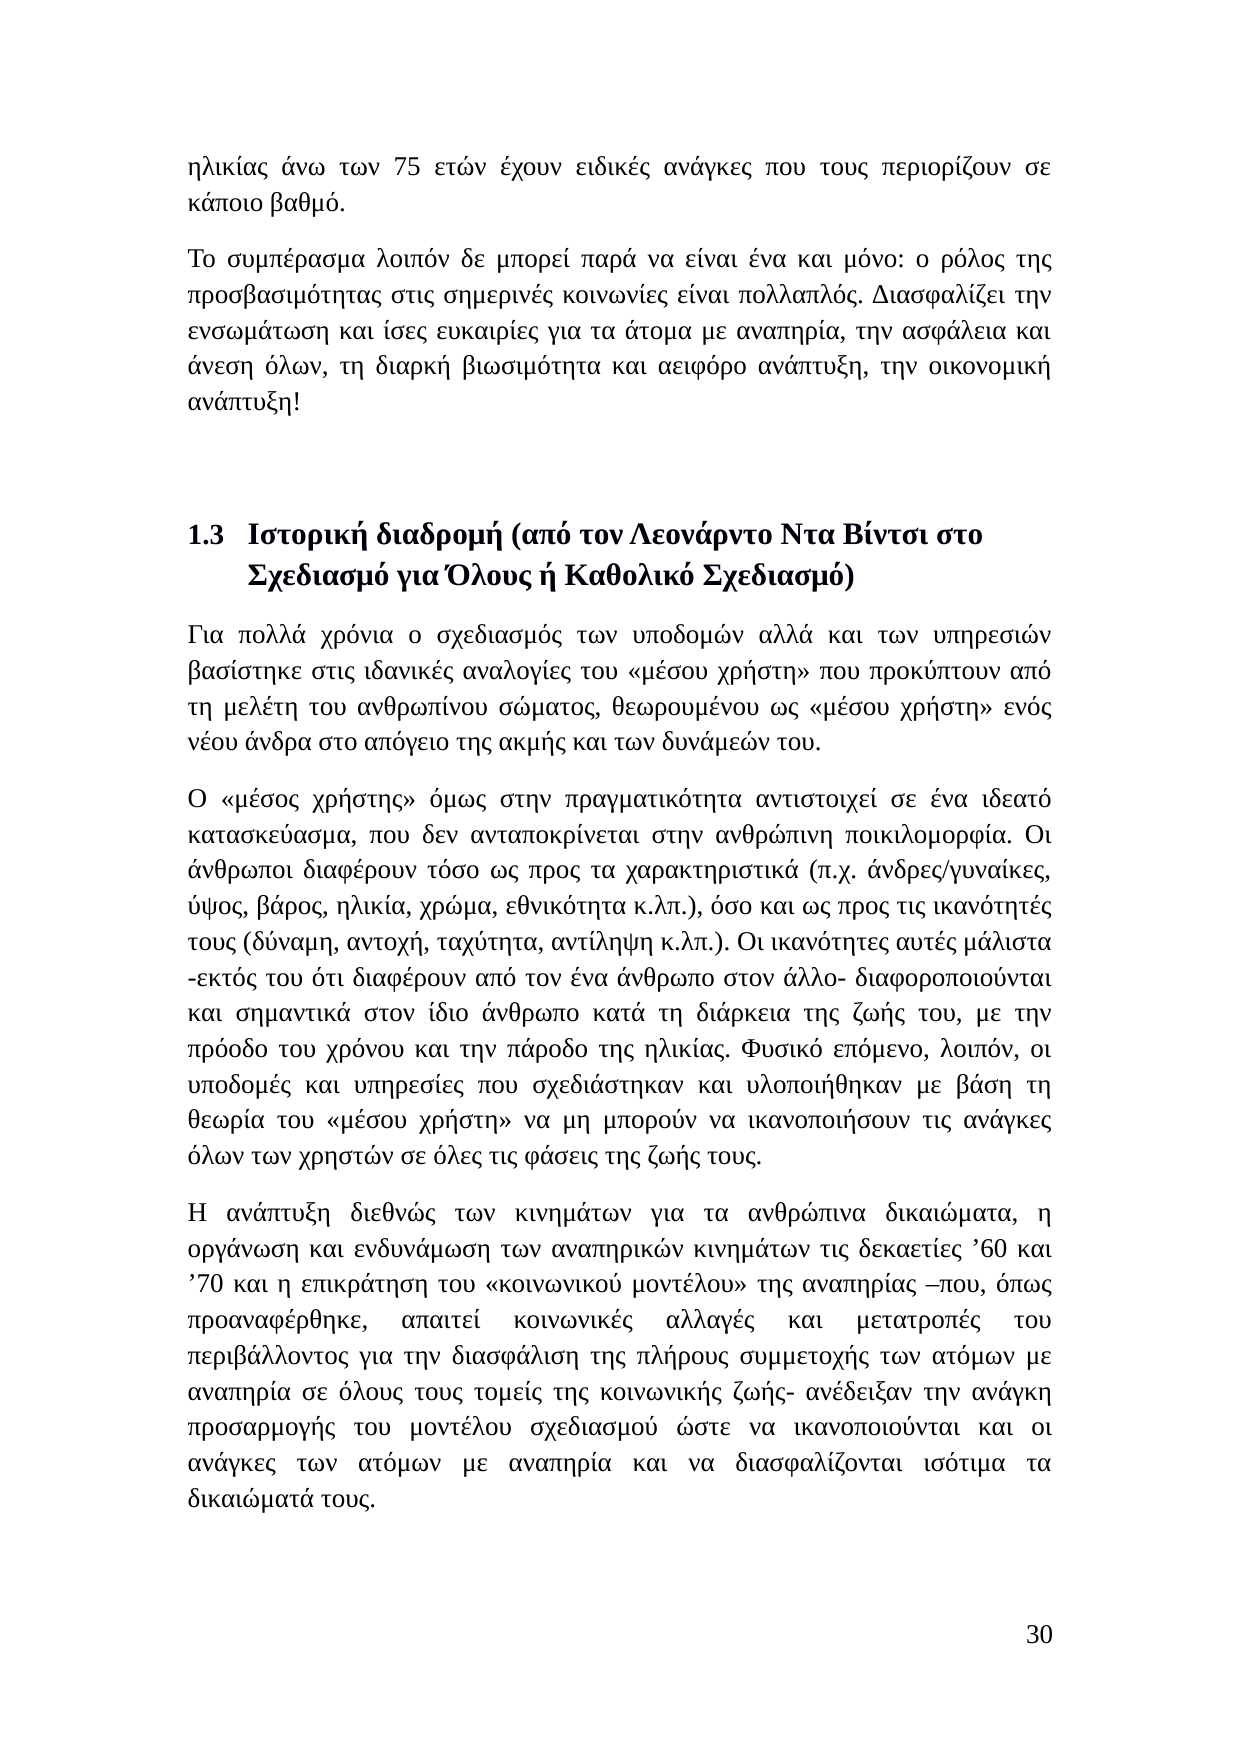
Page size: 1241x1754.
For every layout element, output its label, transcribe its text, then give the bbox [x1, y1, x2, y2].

text ηλικίας άνω των 75 ετών έχουν ειδικές ανάγκες που τους περιορίζουν σε κάποιο βαθμό. [187, 150, 1053, 217]
subtitle Ιστορική διαδρομή (από τον Λεονάρντο Ντα Βίντσι στο Σχεδιασμό για Όλους ή Καθολικό Σχεδιασμό) [187, 515, 1053, 592]
text Για πολλά χρόνια ο σχεδιασμός των υποδομών αλλά και των υπηρεσιών βασίστηκε στις ιδανικές αναλογίες του «μέσου χρήστη» που προκύπτουν από τη μελέτη του ανθρωπίνου σώματος, θεωρουμένου ως «μέσου χρήστη» ενός νέου άνδρα στο απόγειο της ακμής και των δυνάμεών του. [187, 618, 1053, 757]
text Ο «μέσος χρήστης» όμως στην πραγματικότητα αντιστοιχεί σε ένα ιδεατό κατασκεύασμα, που δεν ανταποκρίνεται στην ανθρώπινη ποικιλομορφία. Οι άνθρωποι διαφέρουν τόσο ως προς τα χαρακτηριστικά (π.χ. άνδρες/γυναίκες, ύψος, βάρος, ηλικία, χρώμα, εθνικότητα κ.λπ.), όσο και ως προς τις ικανότητές τους (δύναμη, αντοχή, ταχύτητα, αντίληψη κ.λπ.). Οι ικανότητες αυτές μάλιστα -εκτός του ότι διαφέρουν από τον ένα άνθρωπο στον άλλο- διαφοροποιούνται και σημαντικά στον ίδιο άνθρωπο κατά τη διάρκεια της ζωής του, με την πρόοδο του χρόνου και την πάροδο της ηλικίας. Φυσικό επόμενο, λοιπόν, οι υποδομές και υπηρεσίες που σχεδιάστηκαν και υλοποιήθηκαν με βάση τη θεωρία του «μέσου χρήστη» να μη μπορούν να ικανοποιήσουν τις ανάγκες όλων των χρηστών σε όλες τις φάσεις της ζωής τους. [187, 782, 1053, 1171]
text Το συμπέρασμα λοιπόν δε μπορεί παρά να είναι ένα και μόνο: ο ρόλος της προσβασιμότητας στις σημερινές κοινωνίες είναι πολλαπλός. Διασφαλίζει την ενσωμάτωση και ίσες ευκαιρίες για τα άτομα με αναπηρία, την ασφάλεια και άνεση όλων, τη διαρκή βιωσιμότητα και αειφόρο ανάπτυξη, την οικονομική ανάπτυξη! [187, 242, 1053, 416]
text Η ανάπτυξη διεθνώς των κινημάτων για τα ανθρώπινα δικαιώματα, η οργάνωση και ενδυνάμωση των αναπηρικών κινημάτων τις δεκαετίες ’60 και ’70 και η επικράτηση του «κοινωνικού μοντέλου» της αναπηρίας –που, όπως προαναφέρθηκε, απαιτεί κοινωνικές αλλαγές και μετατροπές του περιβάλλοντος για την διασφάλιση της πλήρους συμμετοχής των ατόμων με αναπηρία σε όλους τους τομείς της κοινωνικής ζωής- ανέδειξαν την ανάγκη προσαρμογής του μοντέλου σχεδιασμού ώστε να ικανοποιούνται και οι ανάγκες των ατόμων με αναπηρία και να διασφαλίζονται ισότιμα τα δικαιώματά τους. [187, 1196, 1053, 1513]
